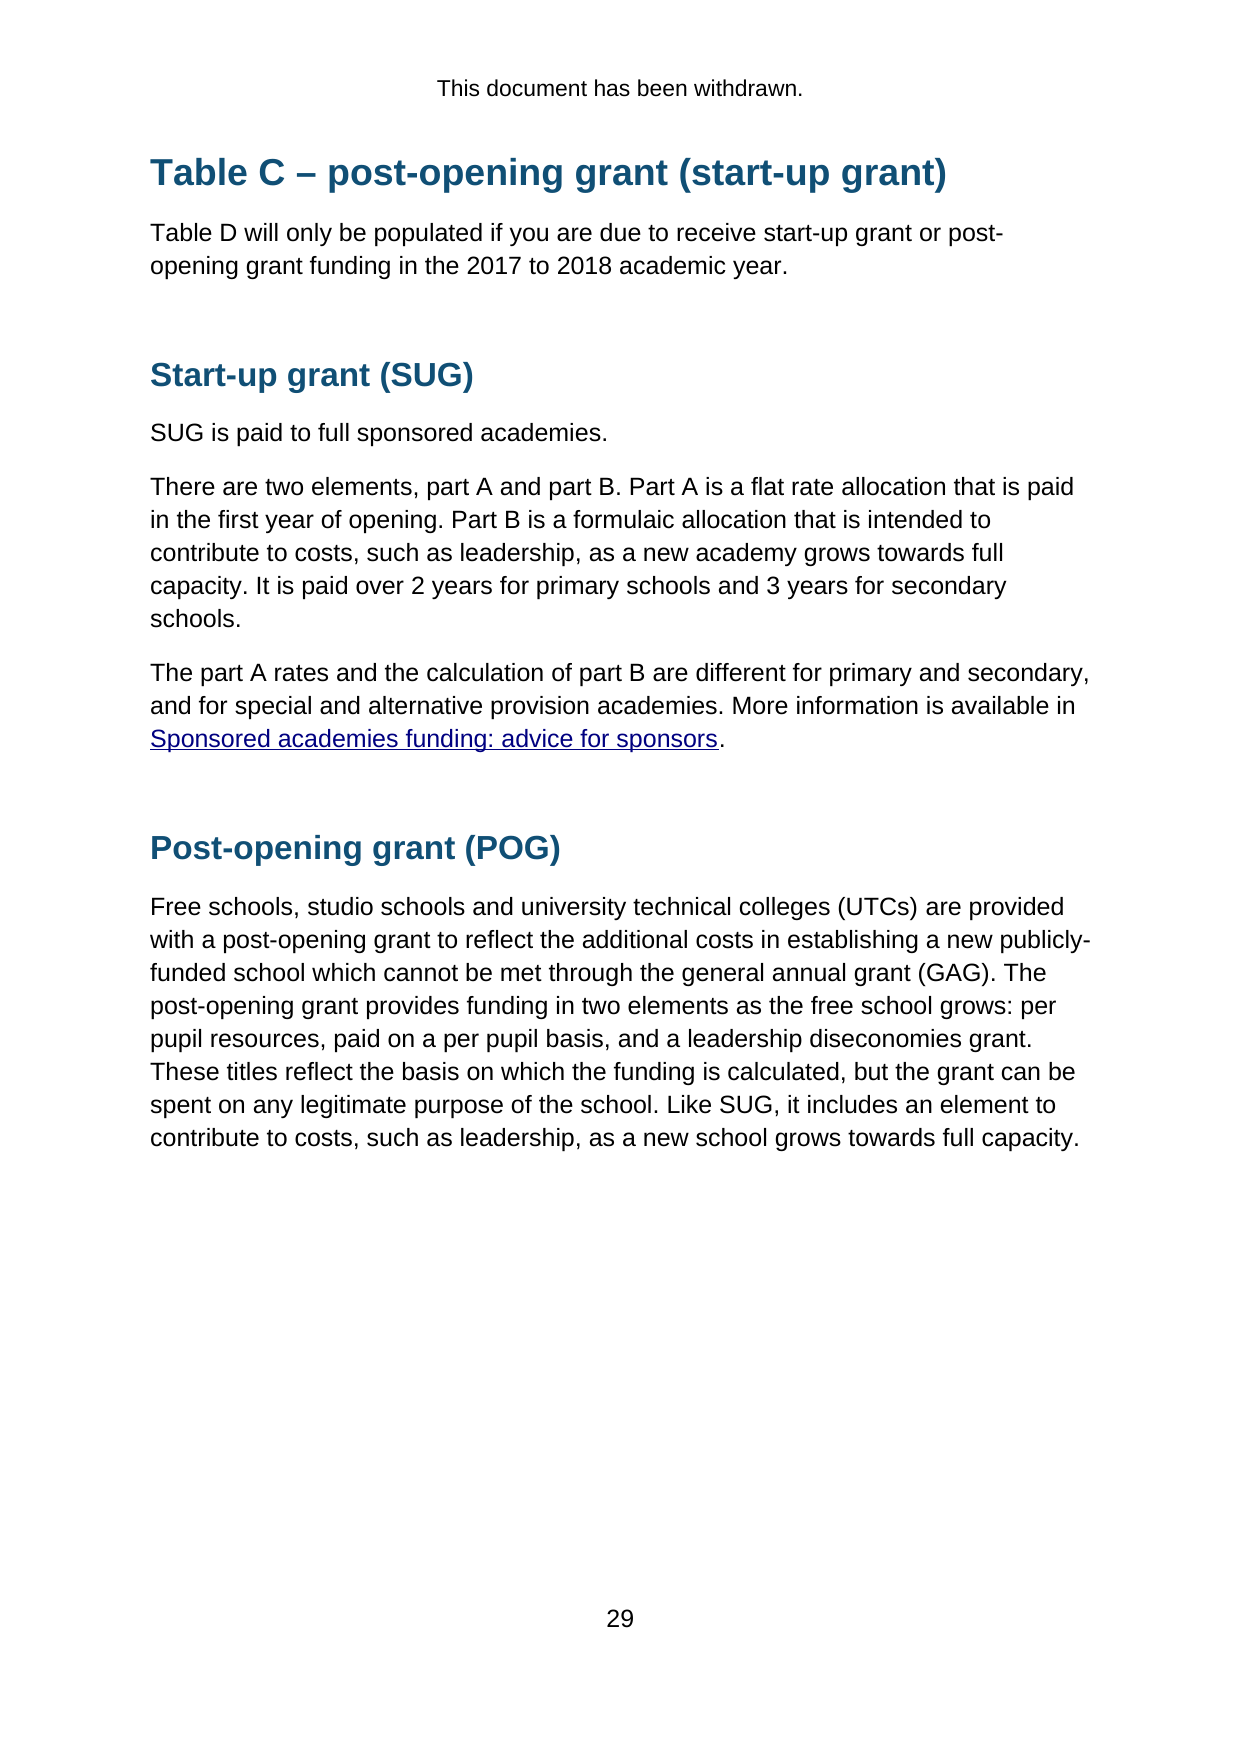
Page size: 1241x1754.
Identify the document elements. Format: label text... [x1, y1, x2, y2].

subtitle Table C – post-opening grant (start-up grant) [150, 150, 1090, 193]
text The part A rates and the calculation of part B are different for primary and secondary, and for special and alternative provision academies. More information is available in Sponsored academies funding: advice for sponsors. [150, 658, 1093, 753]
subtitle Post-opening grant (POG) [150, 828, 1090, 867]
text Free schools, studio schools and university technical colleges (UTCs) are provided with a post-opening grant to reflect the additional costs in establishing a new publicly-funded school which cannot be met through the general annual grant (GAG). The post-opening grant provides funding in two elements as the free school grows: per pupil resources, paid on a per pupil basis, and a leadership diseconomies grant. These titles reflect the basis on which the funding is calculated, but the grant can be spent on any legitimate purpose of the school. Like SUG, it includes an element to contribute to costs, such as leadership, as a new school grows towards full capacity. [150, 892, 1093, 1151]
subtitle Start-up grant (SUG) [150, 355, 1090, 393]
text Table D will only be populated if you are due to receive start-up grant or post-opening grant funding in the 2017 to 2018 academic year. [150, 218, 1093, 280]
text There are two elements, part A and part B. Part A is a flat rate allocation that is paid in the first year of opening. Part B is a formulaic allocation that is intended to contribute to costs, such as leadership, as a new academy grows towards full capacity. It is paid over 2 years for primary schools and 3 years for secondary schools. [150, 472, 1093, 633]
text SUG is paid to full sponsored academies. [150, 418, 1093, 447]
